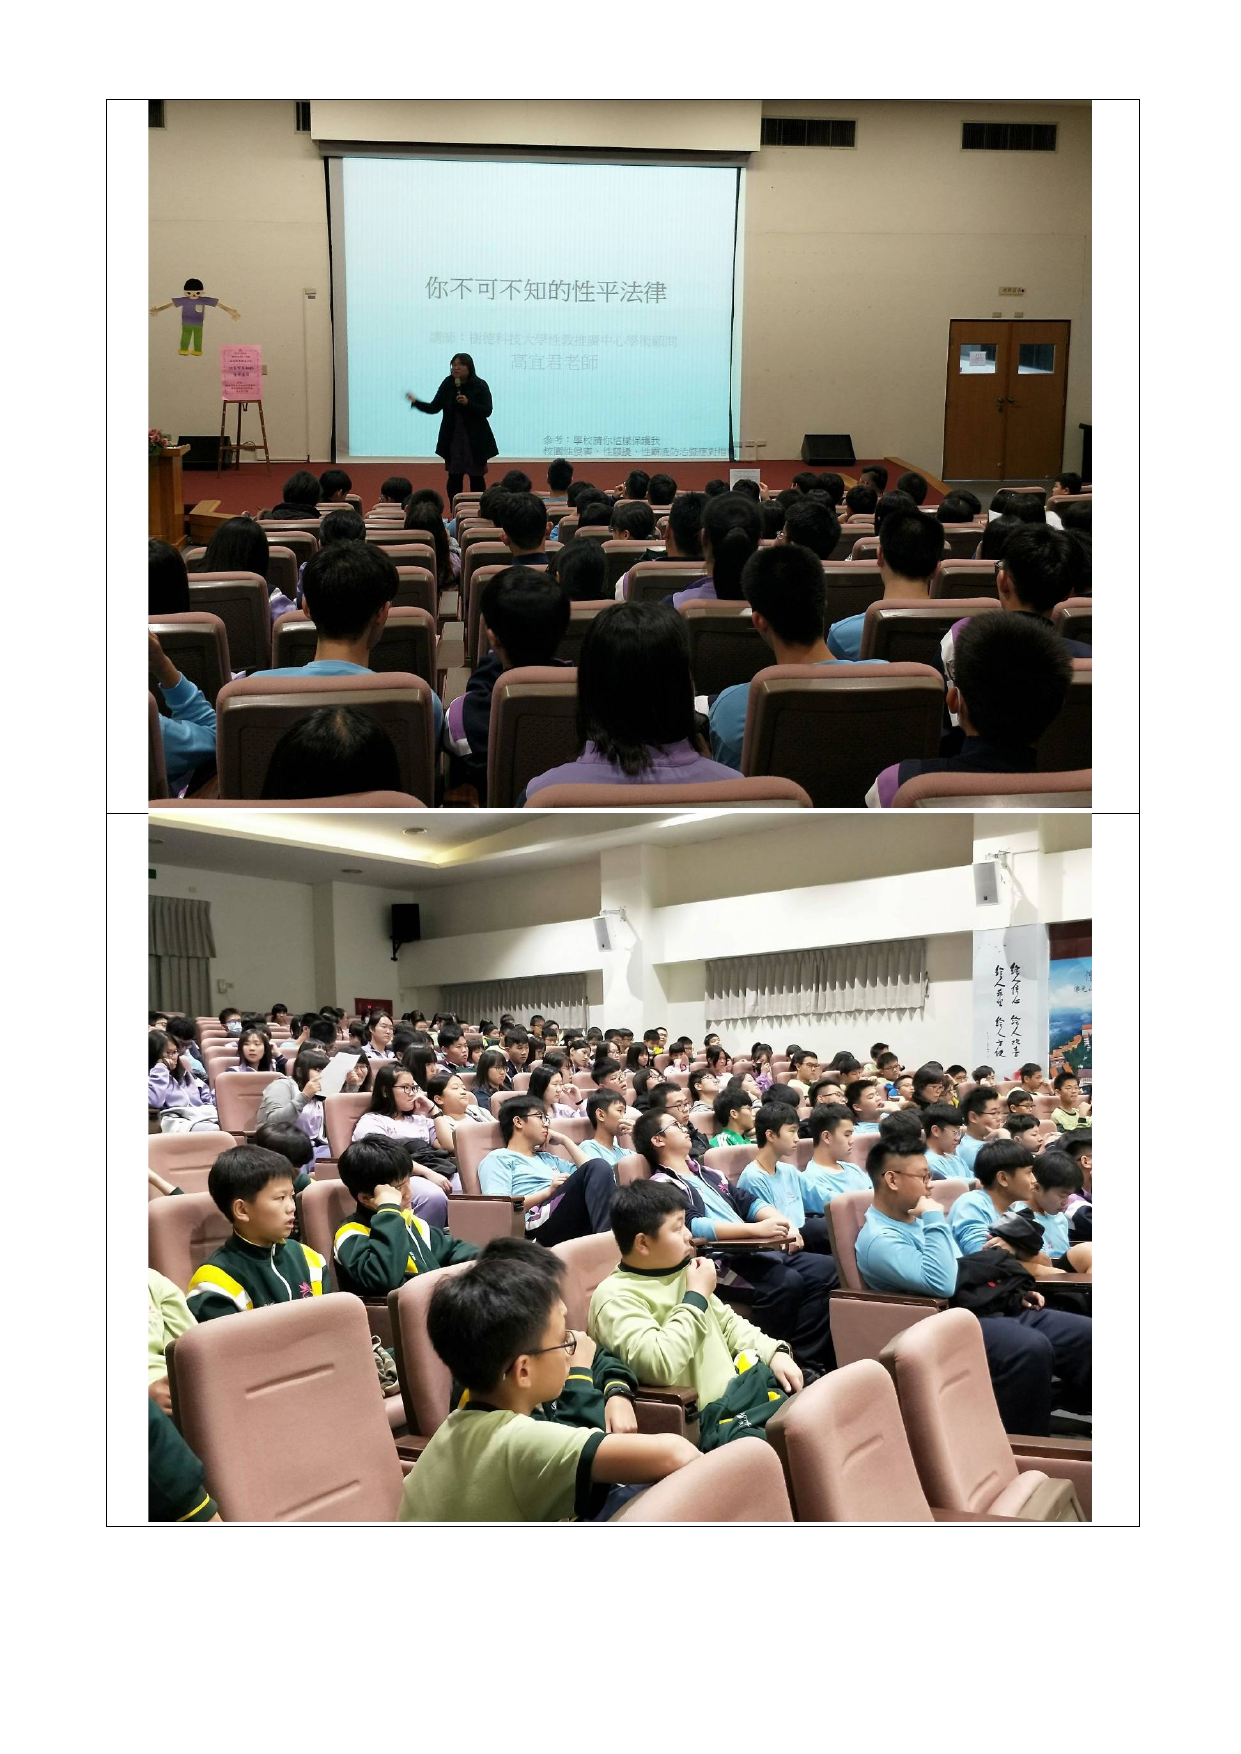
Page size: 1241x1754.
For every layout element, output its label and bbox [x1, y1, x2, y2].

table_cell [107, 814, 1139, 1526]
picture [148, 813, 1092, 1522]
table_cell [107, 100, 1139, 812]
picture [148, 100, 1092, 808]
